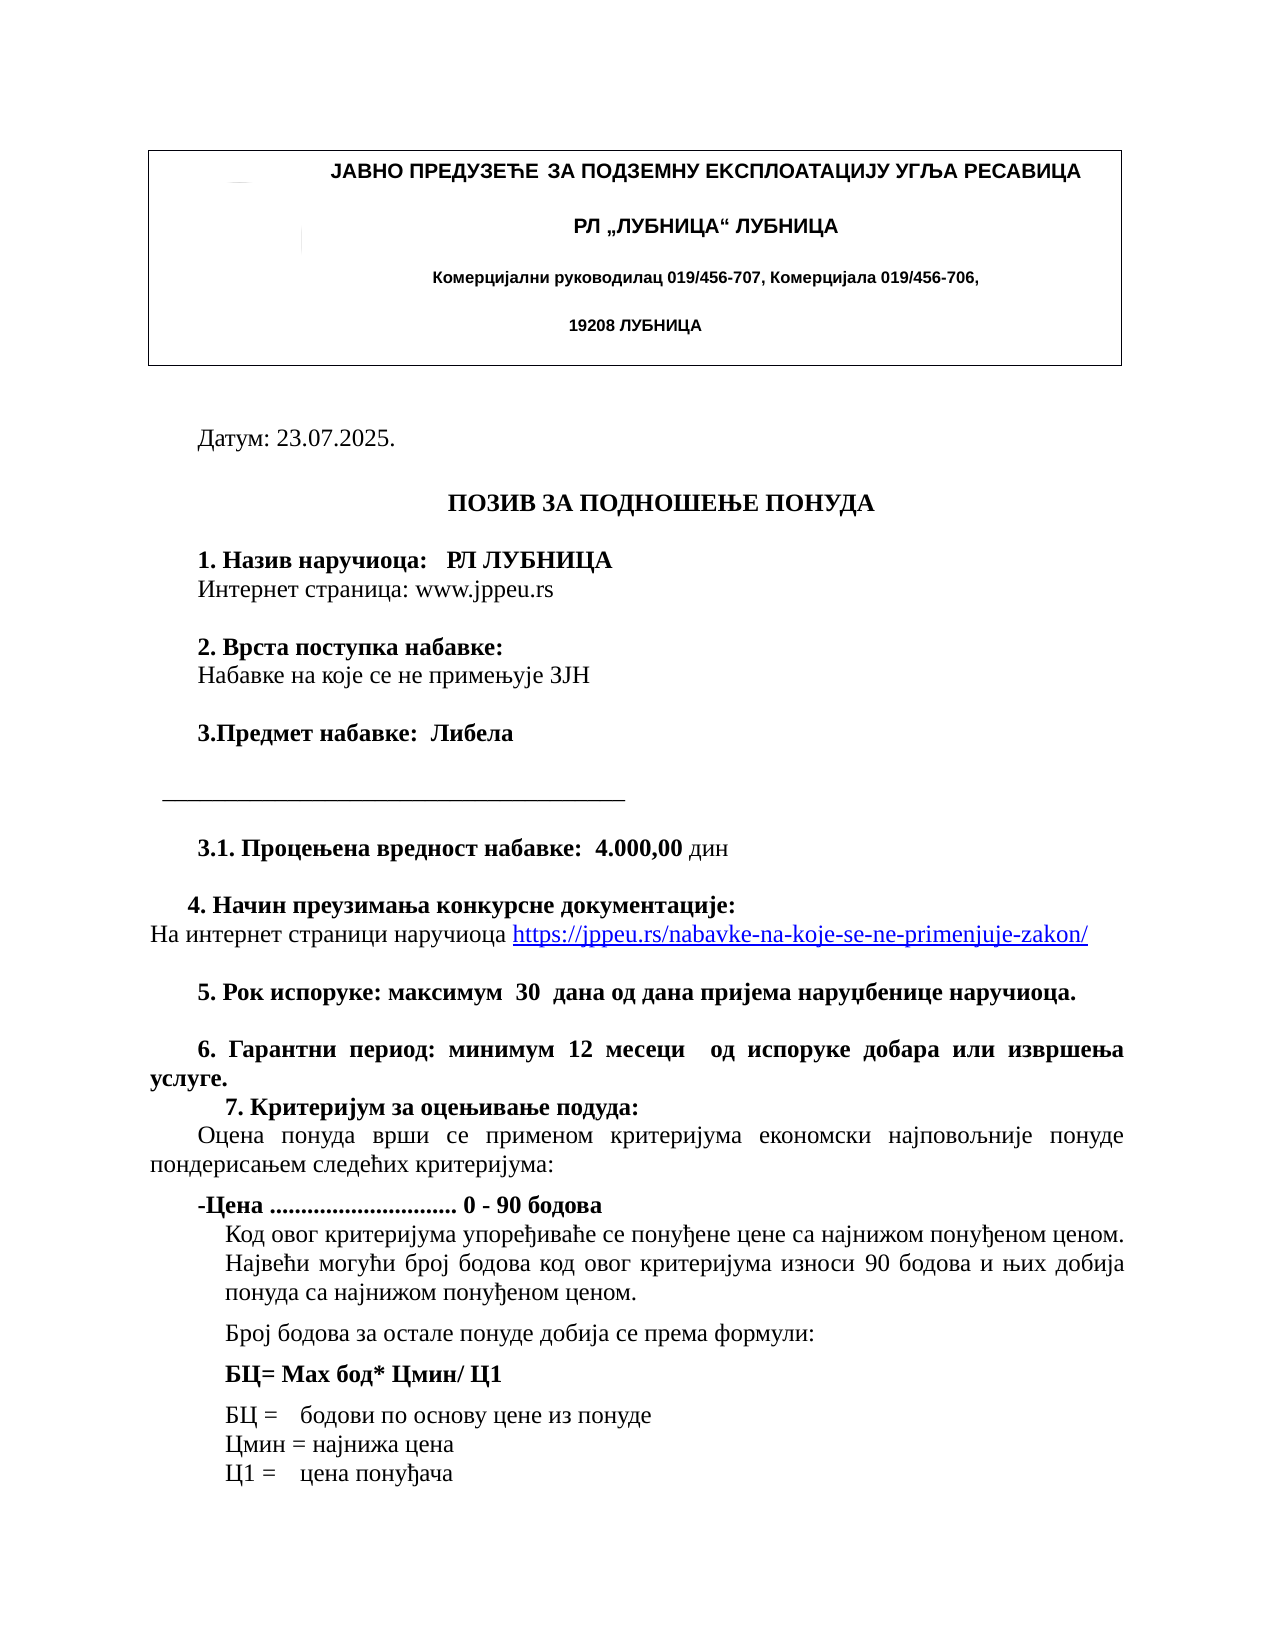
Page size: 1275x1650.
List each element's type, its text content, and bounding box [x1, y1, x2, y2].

text Број бодова за остале понуде добија се према формули: [225, 1318, 1125, 1347]
text 3.Предмет набавке: Либела [150, 718, 1125, 747]
text 6. Гарантни период: минимум 12 месеци од испоруке добара или извршења услуге. [150, 1034, 1125, 1092]
text -Цена .............................. 0 - 90 бодова [150, 1191, 1125, 1219]
text 4. Начин преузимања конкурсне документације: [150, 891, 1125, 919]
text Ц1 = цена понуђача [225, 1458, 1125, 1487]
text Цмин = најнижа цена [225, 1429, 1125, 1458]
text 1. Назив наручиоца: РЛ ЛУБНИЦА [150, 546, 1125, 574]
text 7. Критеријум за оцењивање подуда: [150, 1092, 1125, 1121]
table_header ЈАВНО ПРЕДУЗЕЋЕ ЗА ПОДЗЕМНУ EKСПЛОАТАЦИЈУ УГЉА РЕСАВИЦА РЛ „ЛУБНИЦА“ ЛУБНИЦА Комерцијални руководилац 019/456-707, Комерцијала 019/456-706, 19208 ЛУБНИЦА [149, 151, 1121, 365]
text 2. Врста поступка набавке: [150, 632, 1125, 661]
text Датум: 23.07.2025. [150, 423, 1125, 452]
text Набавке на које се не примењује ЗЈН [150, 661, 1125, 689]
text БЦ= Маx бод* Цмин/ Ц1 [225, 1359, 1125, 1388]
text БЦ = бодови по основу цене из понуде [225, 1401, 1125, 1429]
text ПОЗИВ ЗА ПОДНОШЕЊЕ ПОНУДА [150, 488, 1125, 517]
text На интернет страници наручиоца https://jppeu.rs/nabavke-na-koje-se-ne-primenjuje-zakon/ [150, 919, 1125, 948]
text 3.1. Процењена вредност набавке: 4.000,00 дин [150, 833, 1125, 862]
text Код овог критеријума упоређиваће се понуђене цене са најнижом понуђеном ценом. Највећи могући број бодова код овог критеријума износи 90 бодова и њих добија понуда са најнижом понуђеном ценом. [225, 1219, 1125, 1306]
text Оцена понуда врши се применом критеријума економски најповољније понуде пондерисањем следећих критеријума: [150, 1121, 1125, 1178]
text 5. Рок испоруке: максимум 30 дана од дана пријема наруџбенице наручиоца. [150, 977, 1125, 1006]
text _____________________________________ [150, 776, 1125, 804]
text Интернет страница: www.jppeu.rs [150, 574, 1125, 603]
